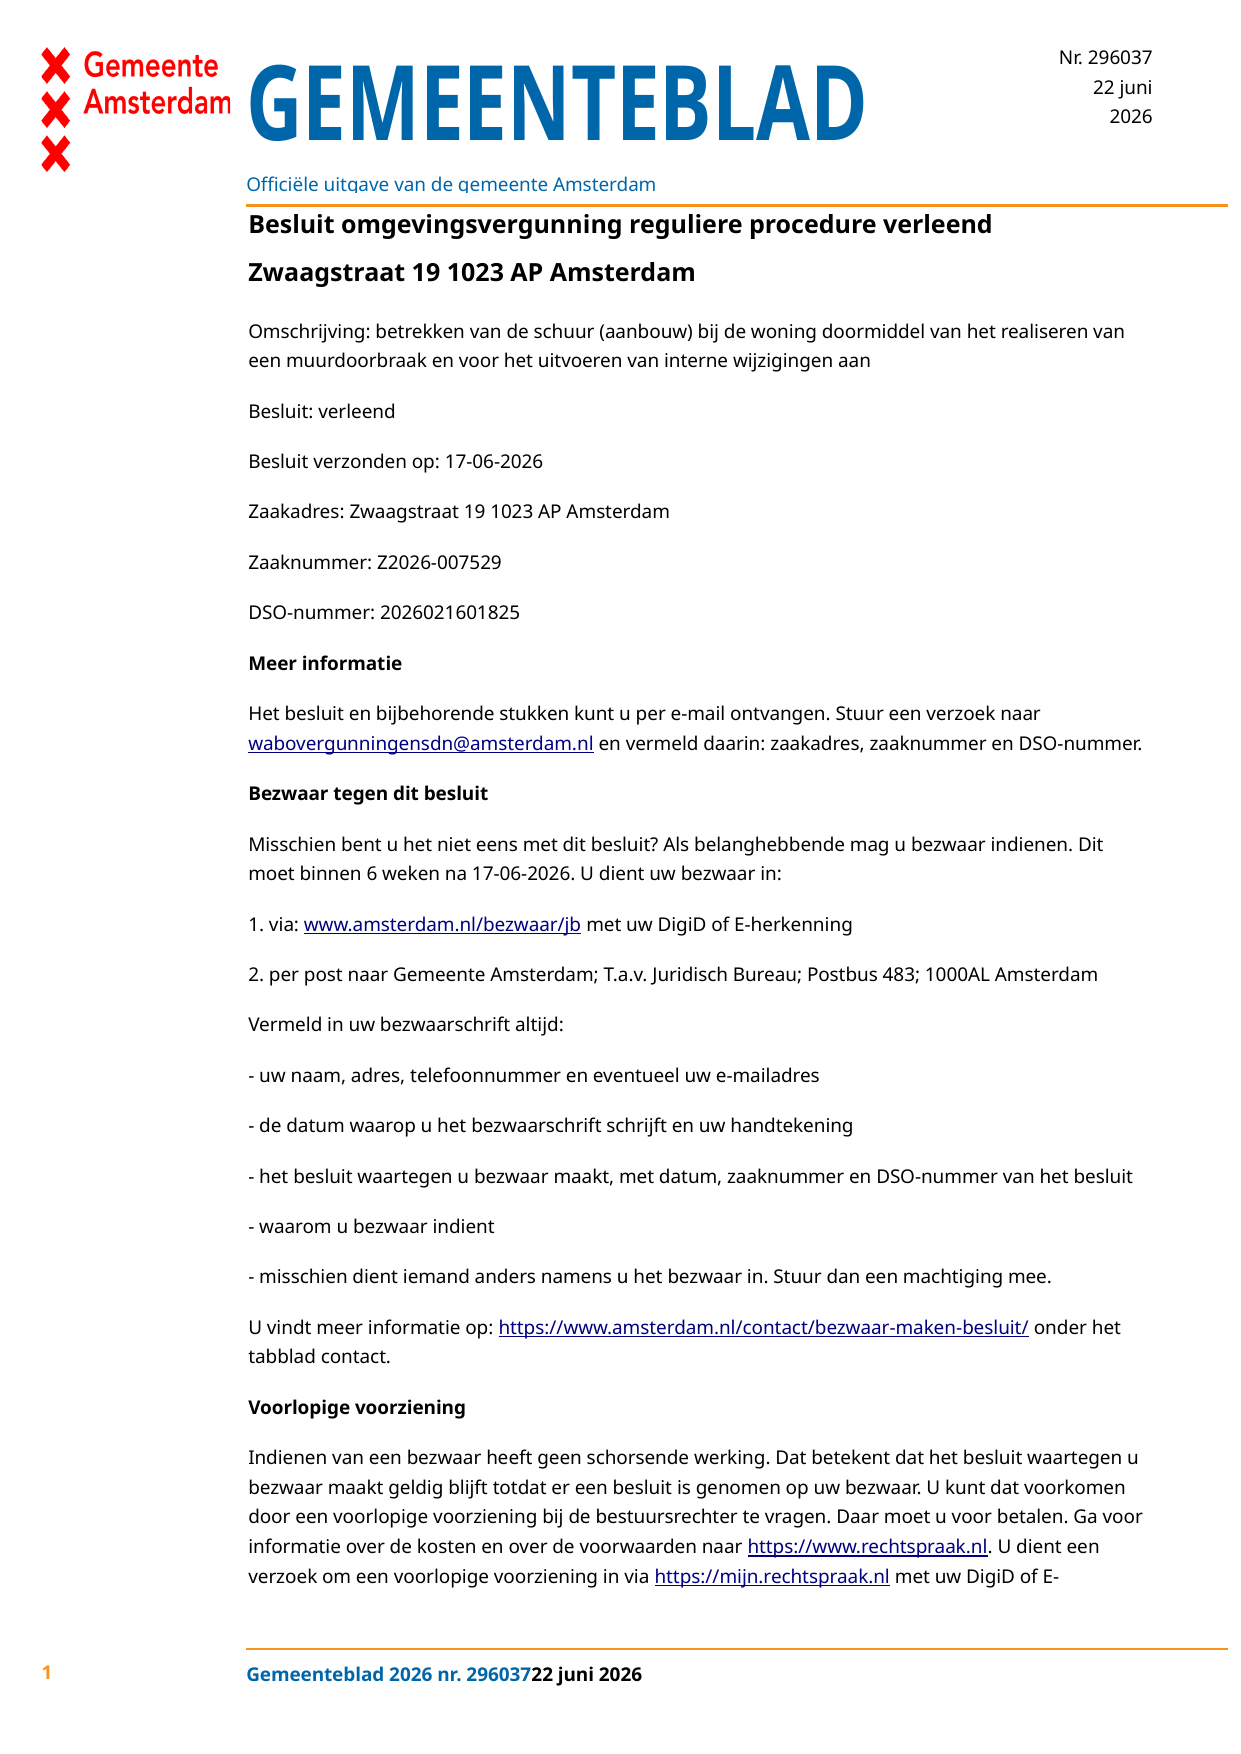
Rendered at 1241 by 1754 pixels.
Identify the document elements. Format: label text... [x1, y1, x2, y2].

text - misschien dient iemand anders namens u het bezwaar in. Stuur dan een machtiging mee. [248, 1264, 1152, 1289]
text Besluit omgevingsvergunning reguliere procedure verleend Zwaagstraat 19 1023 AP Amsterdam [248, 207, 1152, 288]
text Besluit verzonden op: 17-06-2026 [248, 448, 1152, 474]
text Omschrijving: betrekken van de schuur (aanbouw) bij de woning doormiddel van het realiseren van een muurdoorbraak en voor het uitvoeren van interne wijzigingen aan [248, 318, 1152, 373]
text - waarom u bezwaar indient [248, 1213, 1152, 1239]
text Voorlopige voorziening [248, 1394, 1152, 1420]
text - uw naam, adres, telefoonnummer en eventueel uw e-mailadres [248, 1062, 1152, 1088]
picture [41, 47, 231, 172]
text DSO-nummer: 2026021601825 [248, 599, 1152, 625]
text Indienen van een bezwaar heeft geen schorsende werking. Dat betekent dat het besluit waartegen u bezwaar maakt geldig blijft totdat er een besluit is genomen op uw bezwaar. U kunt dat voorkomen door een voorlopige voorziening bij de bestuursrechter te vragen. Daar moet u voor betalen. Ga voor informatie over de kosten en over de voorwaarden naar https://www.rechtspraak.nl. U dient een verzoek om een voorlopige voorziening in via https://mijn.rechtspraak.nl met uw DigiD of E- [248, 1444, 1152, 1589]
text Misschien bent u het niet eens met dit besluit? Als belanghebbende mag u bezwaar indienen. Dit moet binnen 6 weken na 17-06-2026. U dient uw bezwaar in: [248, 831, 1152, 886]
text Zaaknummer: Z2026-007529 [248, 549, 1152, 575]
text Zaakadres: Zwaagstraat 19 1023 AP Amsterdam [248, 499, 1152, 524]
text - het besluit waartegen u bezwaar maakt, met datum, zaaknummer en DSO-nummer van het besluit [248, 1163, 1152, 1189]
text Het besluit en bijbehorende stukken kunt u per e-mail ontvangen. Stuur een verzoek naar wabovergunningensdn@amsterdam.nl en vermeld daarin: zaakadres, zaaknummer en DSO-nummer. [248, 700, 1152, 756]
text 1. via: www.amsterdam.nl/bezwaar/jb met uw DigiD of E-herkenning [248, 911, 1152, 937]
text Besluit: verleend [248, 398, 1152, 424]
text U vindt meer informatie op: https://www.amsterdam.nl/contact/bezwaar-maken-besluit/ onder het tabblad contact. [248, 1314, 1152, 1369]
text 2. per post naar Gemeente Amsterdam; T.a.v. Juridisch Bureau; Postbus 483; 1000AL Amsterdam [248, 961, 1152, 987]
text Meer informatie [248, 650, 1152, 676]
text Bezwaar tegen dit besluit [248, 780, 1152, 806]
text - de datum waarop u het bezwaarschrift schrijft en uw handtekening [248, 1112, 1152, 1138]
text Vermeld in uw bezwaarschrift altijd: [248, 1012, 1152, 1037]
